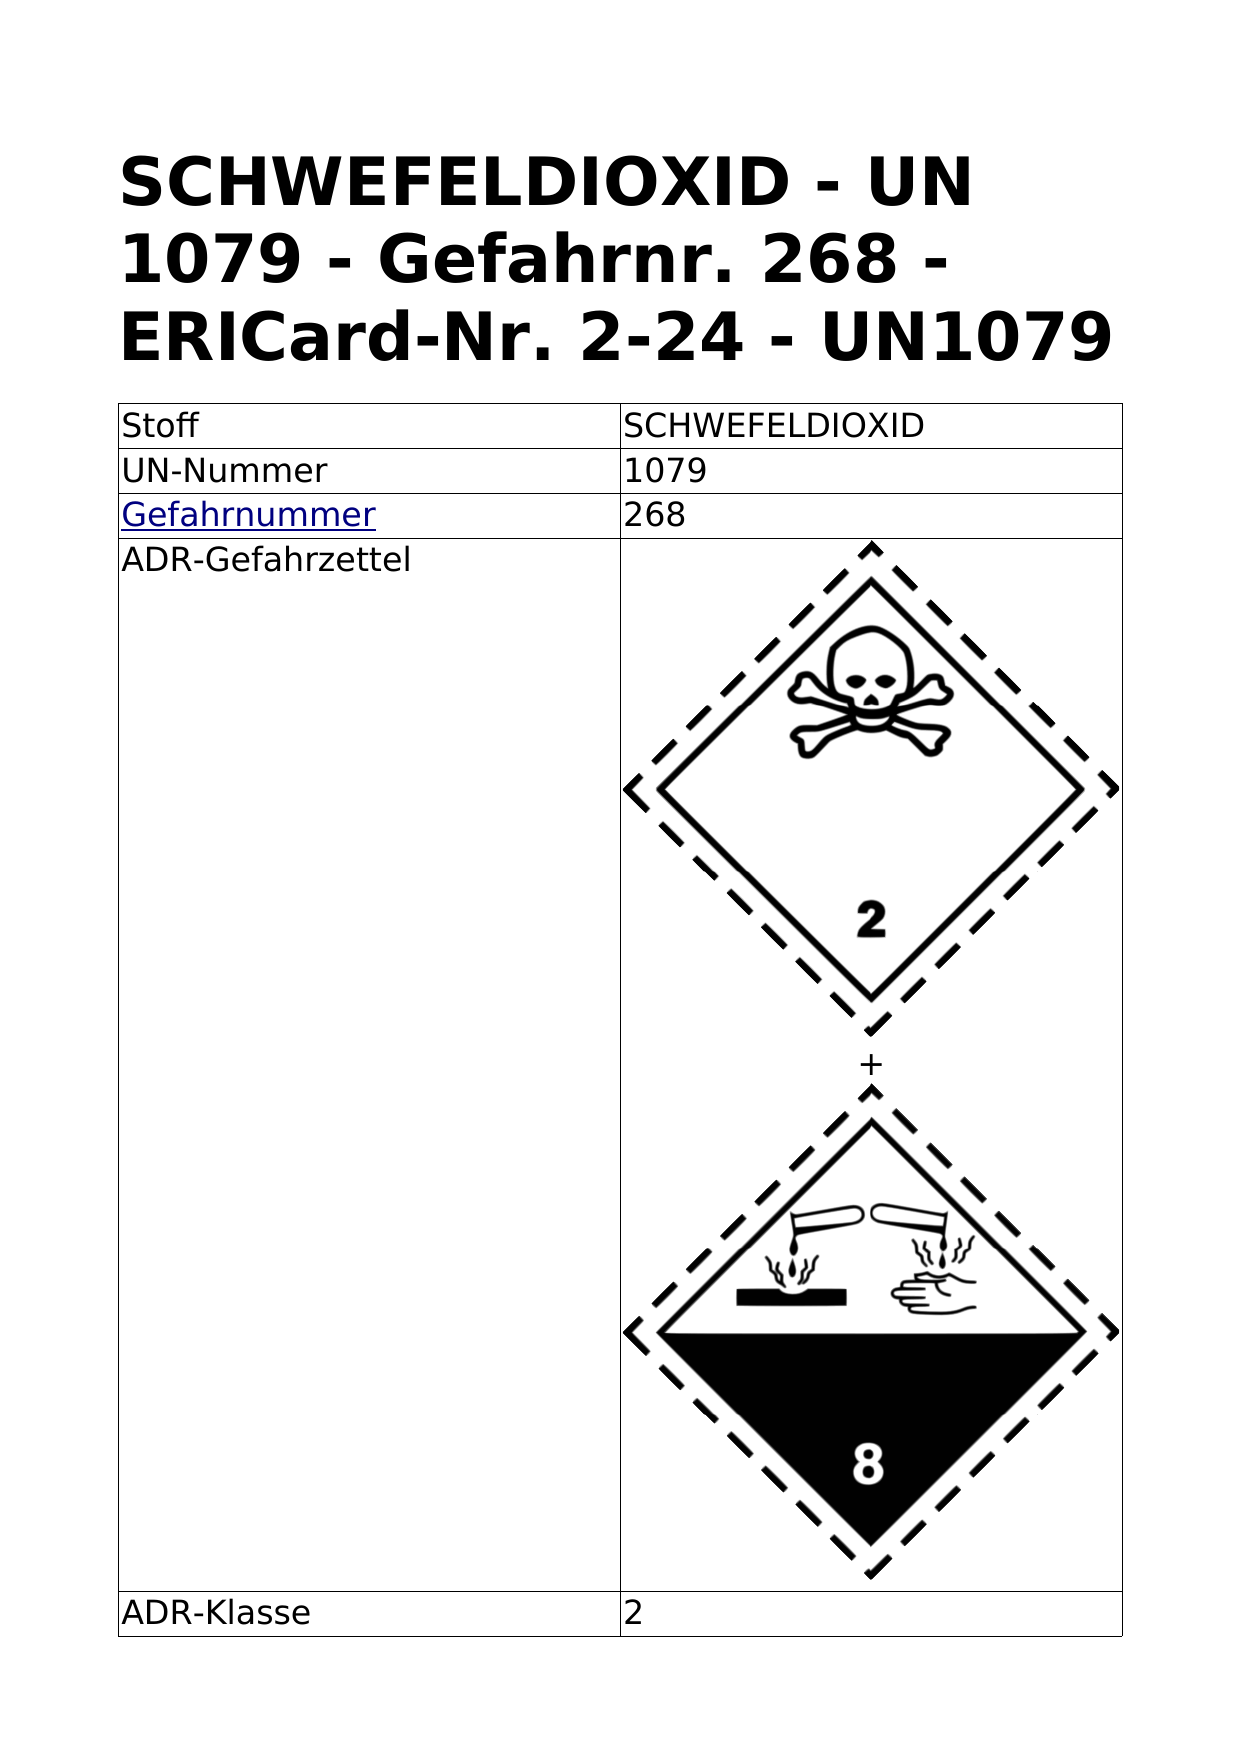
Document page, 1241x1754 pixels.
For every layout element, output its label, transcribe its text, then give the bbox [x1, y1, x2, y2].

table_cell ADR-Klasse [119, 1592, 620, 1636]
table_header Stoff [119, 404, 620, 448]
picture [622, 1083, 1120, 1580]
table_cell 268 [621, 494, 1122, 538]
table_cell 2 [621, 1592, 1122, 1636]
picture [622, 540, 1120, 1037]
table_cell + [621, 539, 1122, 1591]
table_cell Gefahrnummer [119, 494, 620, 538]
table_cell 1079 [621, 449, 1122, 493]
table_header SCHWEFELDIOXID [621, 404, 1122, 448]
subtitle SCHWEFELDIOXID - UN 1079 - Gefahrnr. 268 - ERICard-Nr. 2-24 - UN1079 [118, 143, 1122, 376]
table_cell ADR-Gefahrzettel [119, 539, 620, 1591]
table_cell UN-Nummer [119, 449, 620, 493]
